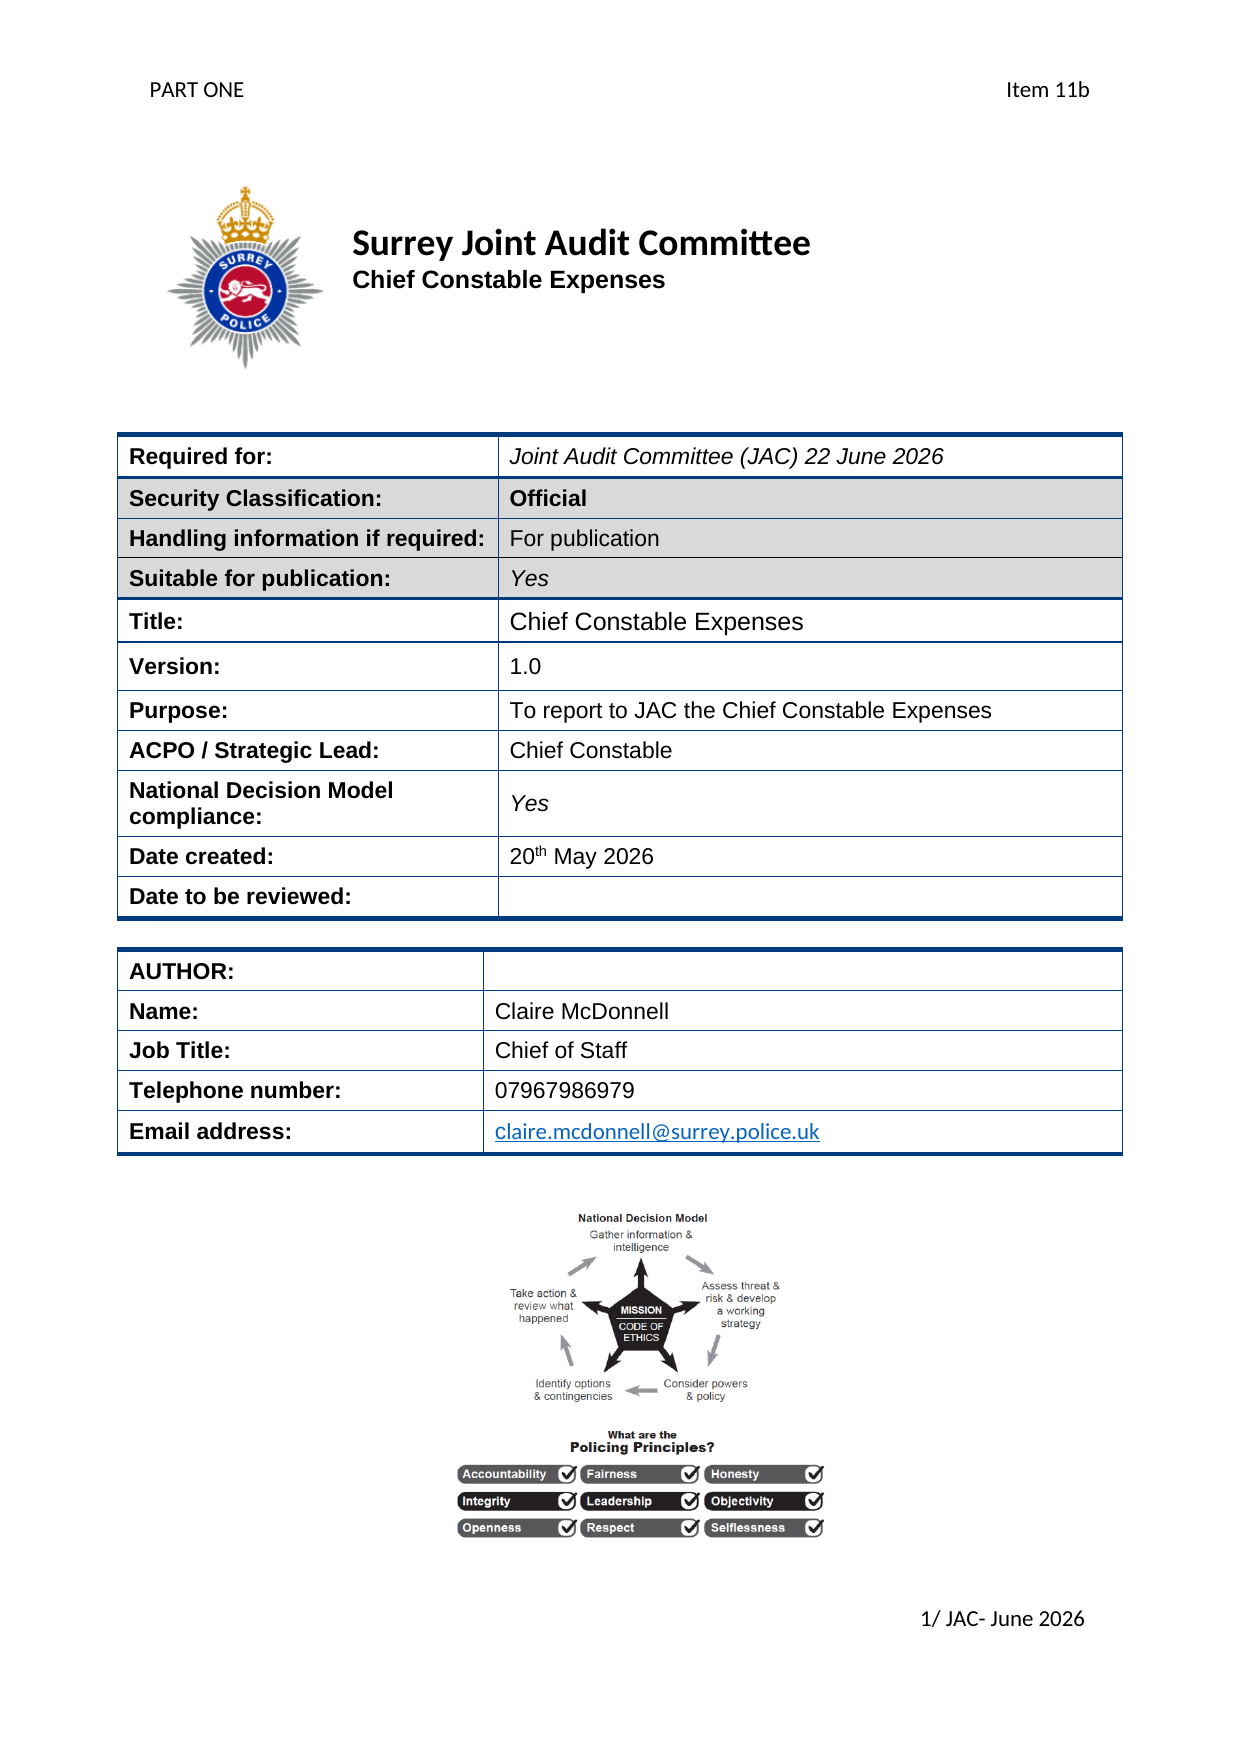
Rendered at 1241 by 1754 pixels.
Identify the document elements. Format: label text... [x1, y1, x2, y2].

table_header [150, 150, 352, 379]
table_header Required for: [118, 437, 498, 476]
table_cell Handling information if required: [118, 519, 498, 557]
table_cell 20th May 2026 [499, 837, 1122, 876]
table_cell Chief Constable [499, 731, 1122, 770]
table_header Surrey Joint Audit Committee Chief Constable Expenses [352, 150, 1048, 379]
table_cell Yes [499, 558, 1122, 597]
table_header [484, 952, 1122, 990]
table_cell 07967986979 [484, 1071, 1122, 1110]
table_cell Chief Constable Expenses [499, 600, 1122, 641]
table_cell 1.0 [499, 643, 1122, 690]
table_cell Job Title: [118, 1031, 483, 1070]
table_cell Title: [118, 600, 498, 641]
table_cell Name: [118, 991, 483, 1030]
table_cell Claire McDonnell [484, 991, 1122, 1030]
table_cell Telephone number: [118, 1071, 483, 1110]
table_cell Official [499, 479, 1122, 518]
table_header AUTHOR: [118, 952, 483, 990]
table_cell For publication [499, 519, 1122, 557]
table_cell Version: [118, 643, 498, 690]
table_cell Yes [499, 771, 1122, 836]
table_header Joint Audit Committee (JAC) 22 June 2026 [499, 437, 1122, 476]
table_cell Suitable for publication: [118, 558, 498, 597]
table_cell ACPO / Strategic Lead: [118, 731, 498, 770]
table_cell [499, 877, 1122, 916]
table_cell Purpose: [118, 691, 498, 730]
table_cell Date to be reviewed: [118, 877, 498, 916]
table_cell Security Classification: [118, 479, 498, 518]
table_cell Email address: [118, 1111, 483, 1152]
table_cell claire.mcdonnell@surrey.police.uk [484, 1111, 1122, 1152]
table_cell National Decision Model compliance: [118, 771, 498, 836]
table_cell To report to JAC the Chief Constable Expenses [499, 691, 1122, 730]
table_cell Date created: [118, 837, 498, 876]
table_cell Chief of Staff [484, 1031, 1122, 1070]
